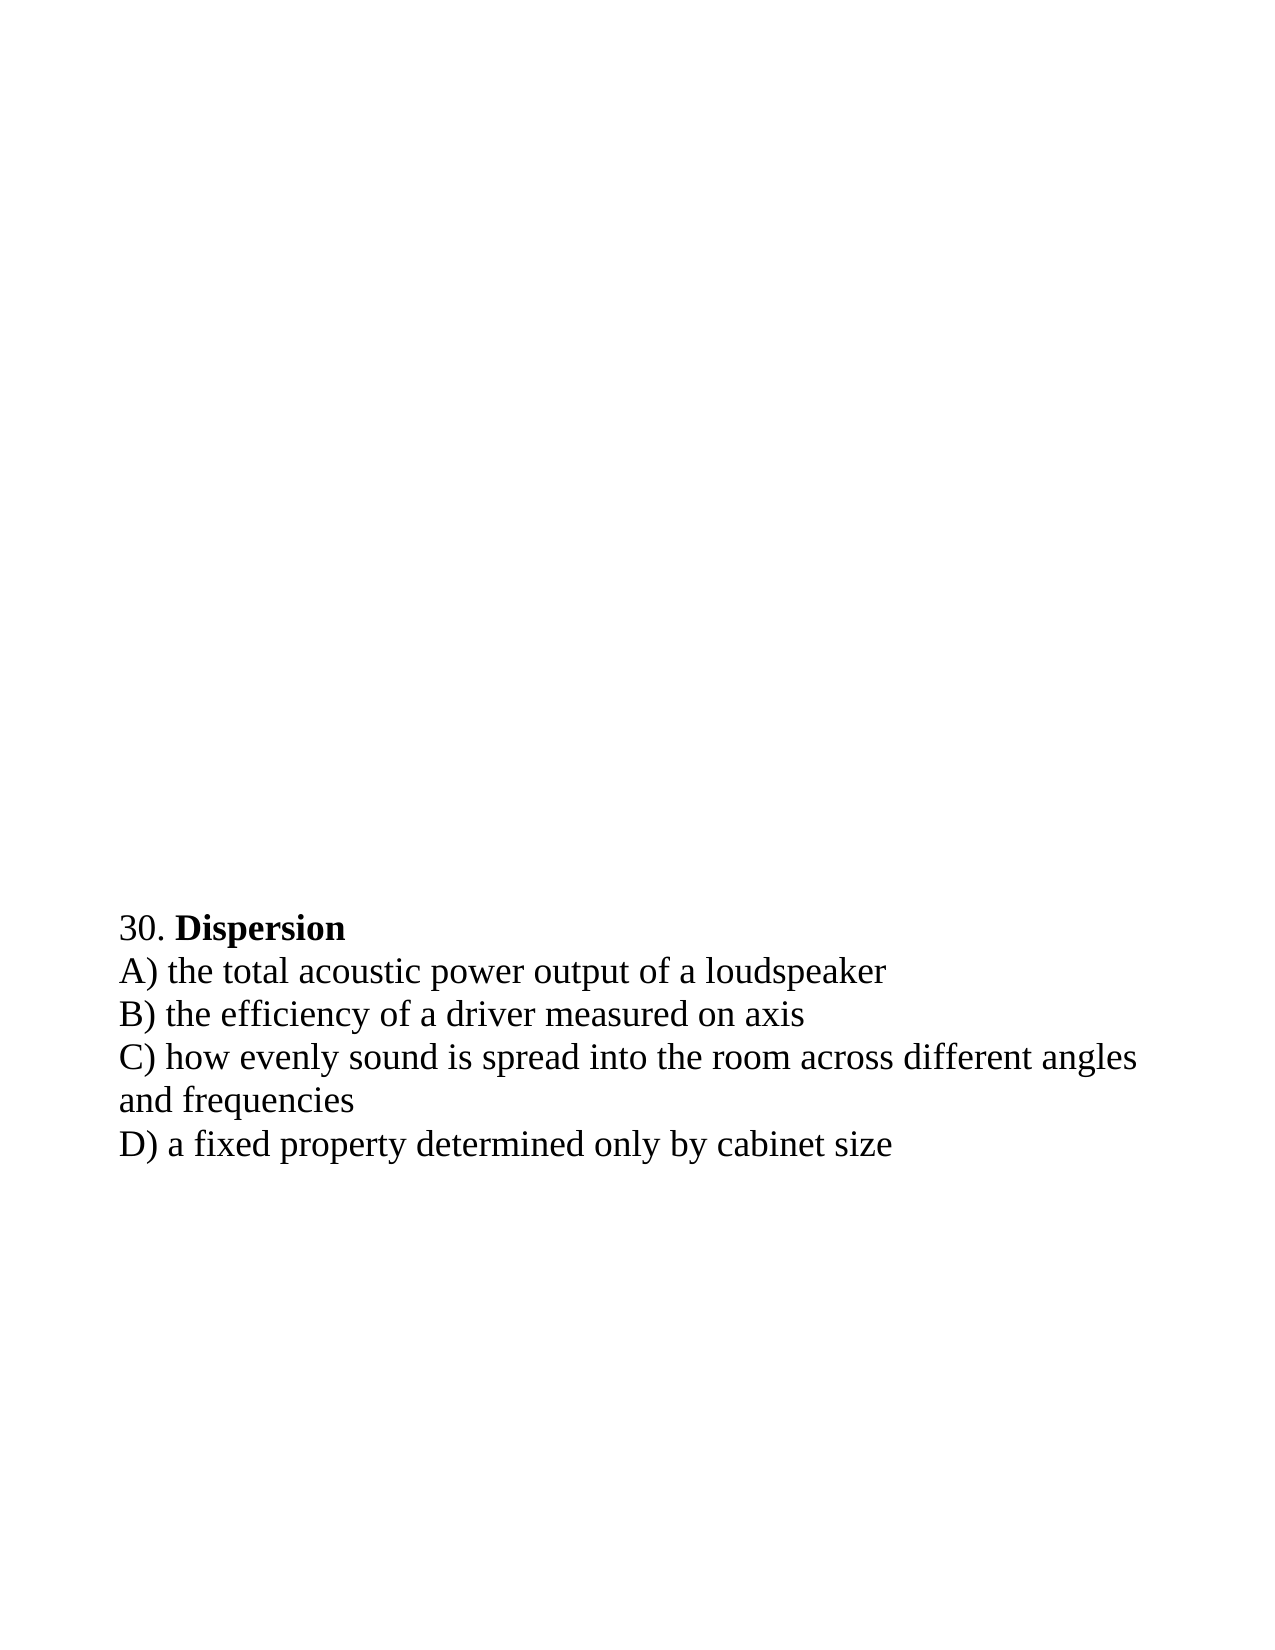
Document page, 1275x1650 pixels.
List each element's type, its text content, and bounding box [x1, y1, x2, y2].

text 30. Dispersion A) the total acoustic power output of a loudspeaker B) the efficiency of a driver measured on axis C) how evenly sound is spread into the room across different angles and frequencies D) a fixed property determined only by cabinet size [118, 118, 1156, 1164]
